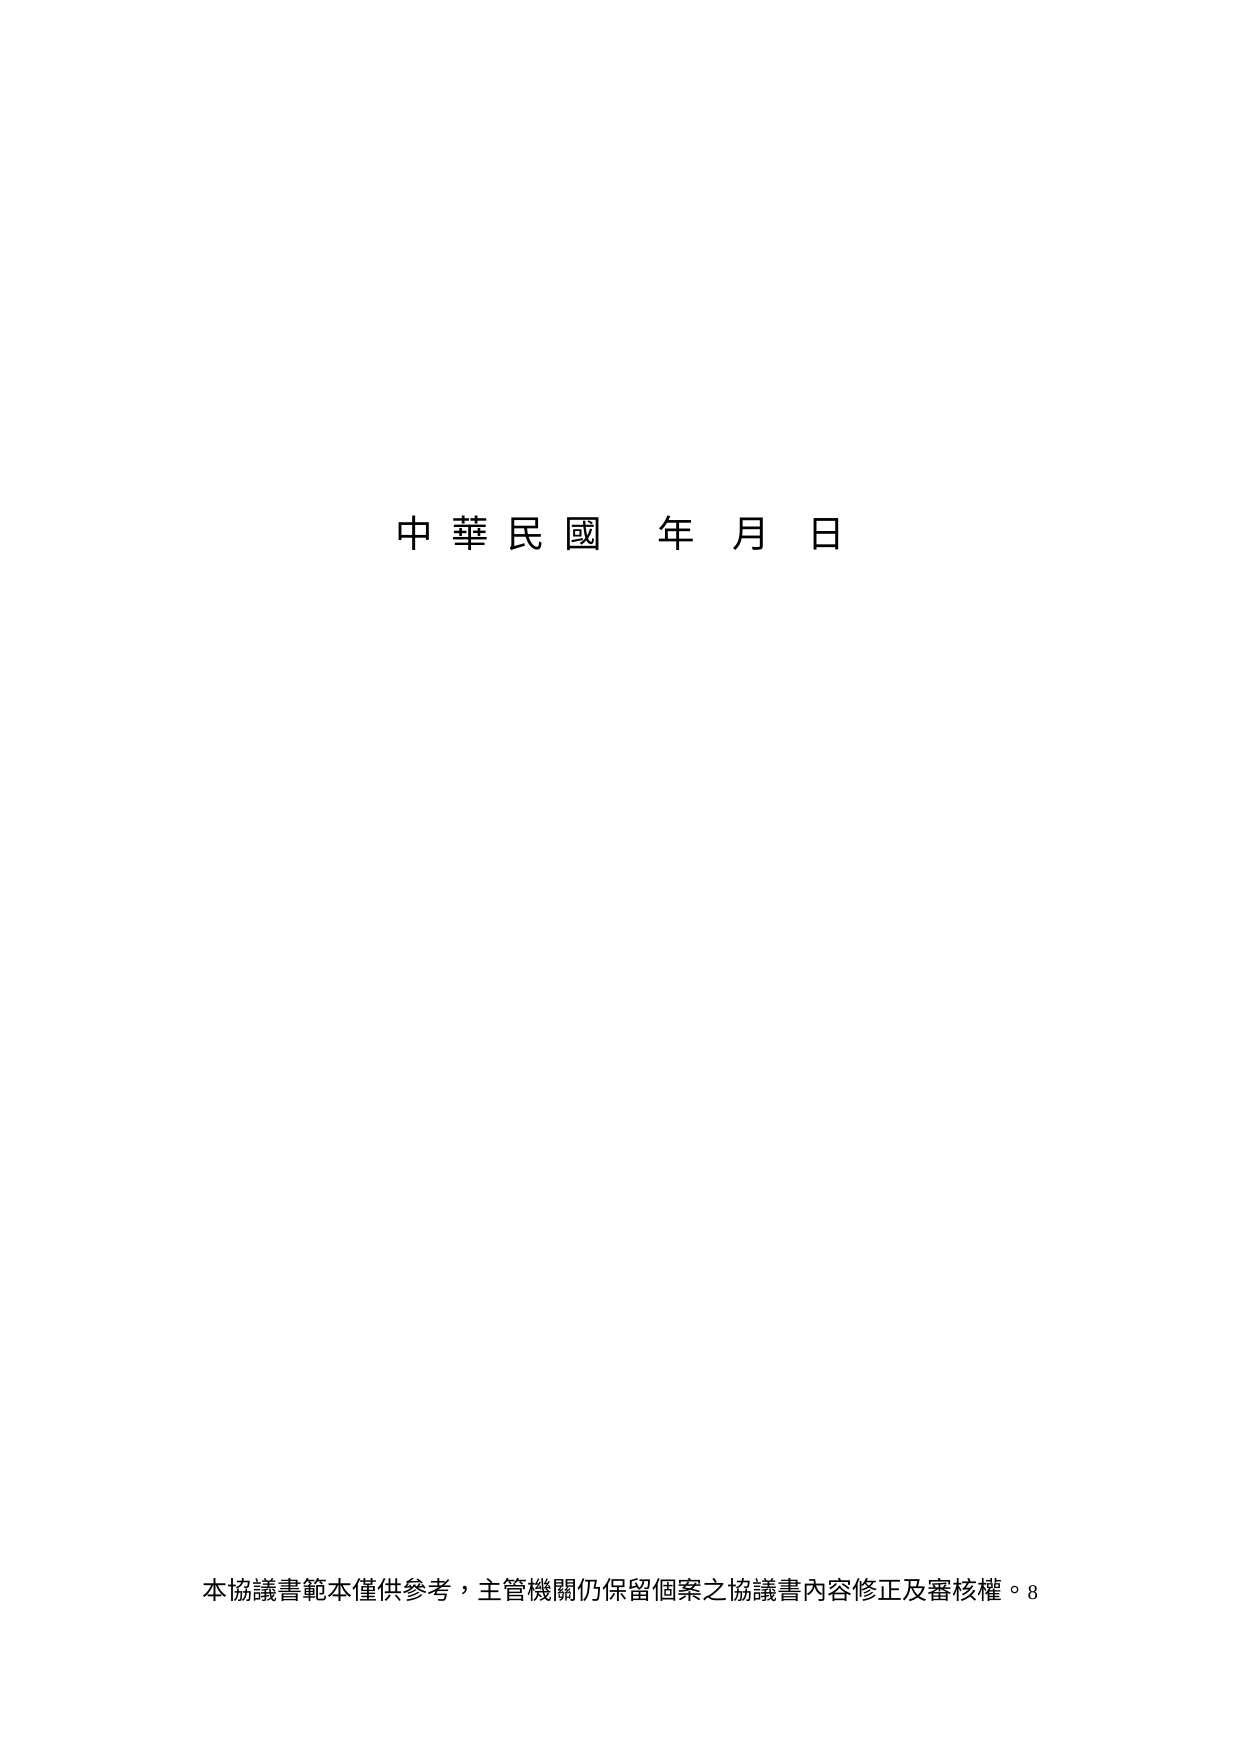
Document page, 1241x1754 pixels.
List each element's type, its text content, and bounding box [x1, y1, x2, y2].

text 中 華 民 國 年 月 日 [187, 489, 1053, 552]
